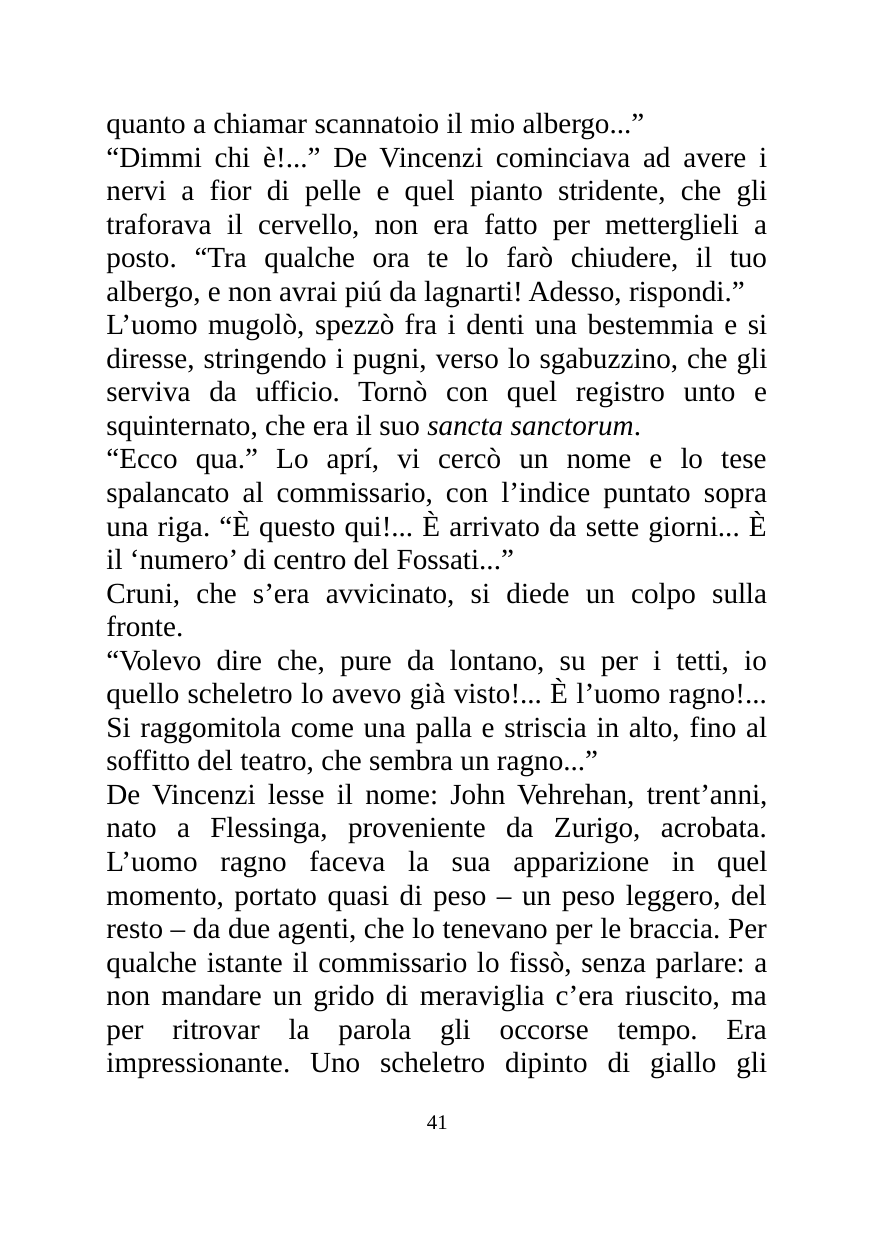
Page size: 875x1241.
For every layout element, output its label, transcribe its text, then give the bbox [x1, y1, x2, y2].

text quanto a chiamar scannatoio il mio albergo...” [106, 106, 768, 140]
text De Vincenzi lesse il nome: John Vehrehan, trent’anni, nato a Flessinga, proveniente da Zurigo, acrobata. L’uomo ragno faceva la sua apparizione in quel momento, portato quasi di peso – un peso leggero, del resto – da due agenti, che lo tenevano per le braccia. Per qualche istante il commissario lo fissò, senza parlare: a non mandare un grido di meraviglia c’era riuscito, ma per ritrovar la parola gli occorse tempo. Era impressionante. Uno scheletro dipinto di giallo gli [106, 777, 768, 1079]
text “Volevo dire che, pure da lontano, su per i tetti, io quello scheletro lo avevo già visto!... È l’uomo ragno!... Si raggomitola come una palla e striscia in alto, fino al soffitto del teatro, che sembra un ragno...” [106, 643, 768, 777]
text Cruni, che s’era avvicinato, si diede un colpo sulla fronte. [106, 576, 768, 643]
text L’uomo mugolò, spezzò fra i denti una bestemmia e si diresse, stringendo i pugni, verso lo sgabuzzino, che gli serviva da ufficio. Tornò con quel registro unto e squinternato, che era il suo sancta sanctorum. [106, 307, 768, 442]
text “Dimmi chi è!...” De Vincenzi cominciava ad avere i nervi a fior di pelle e quel pianto stridente, che gli traforava il cervello, non era fatto per metterglieli a posto. “Tra qualche ora te lo farò chiudere, il tuo albergo, e non avrai piú da lagnarti! Adesso, rispondi.” [106, 140, 768, 307]
text “Ecco qua.” Lo aprí, vi cercò un nome e lo tese spalancato al commissario, con l’indice puntato sopra una riga. “È questo qui!... È arrivato da sette giorni... È il ‘numero’ di centro del Fossati...” [106, 442, 768, 576]
